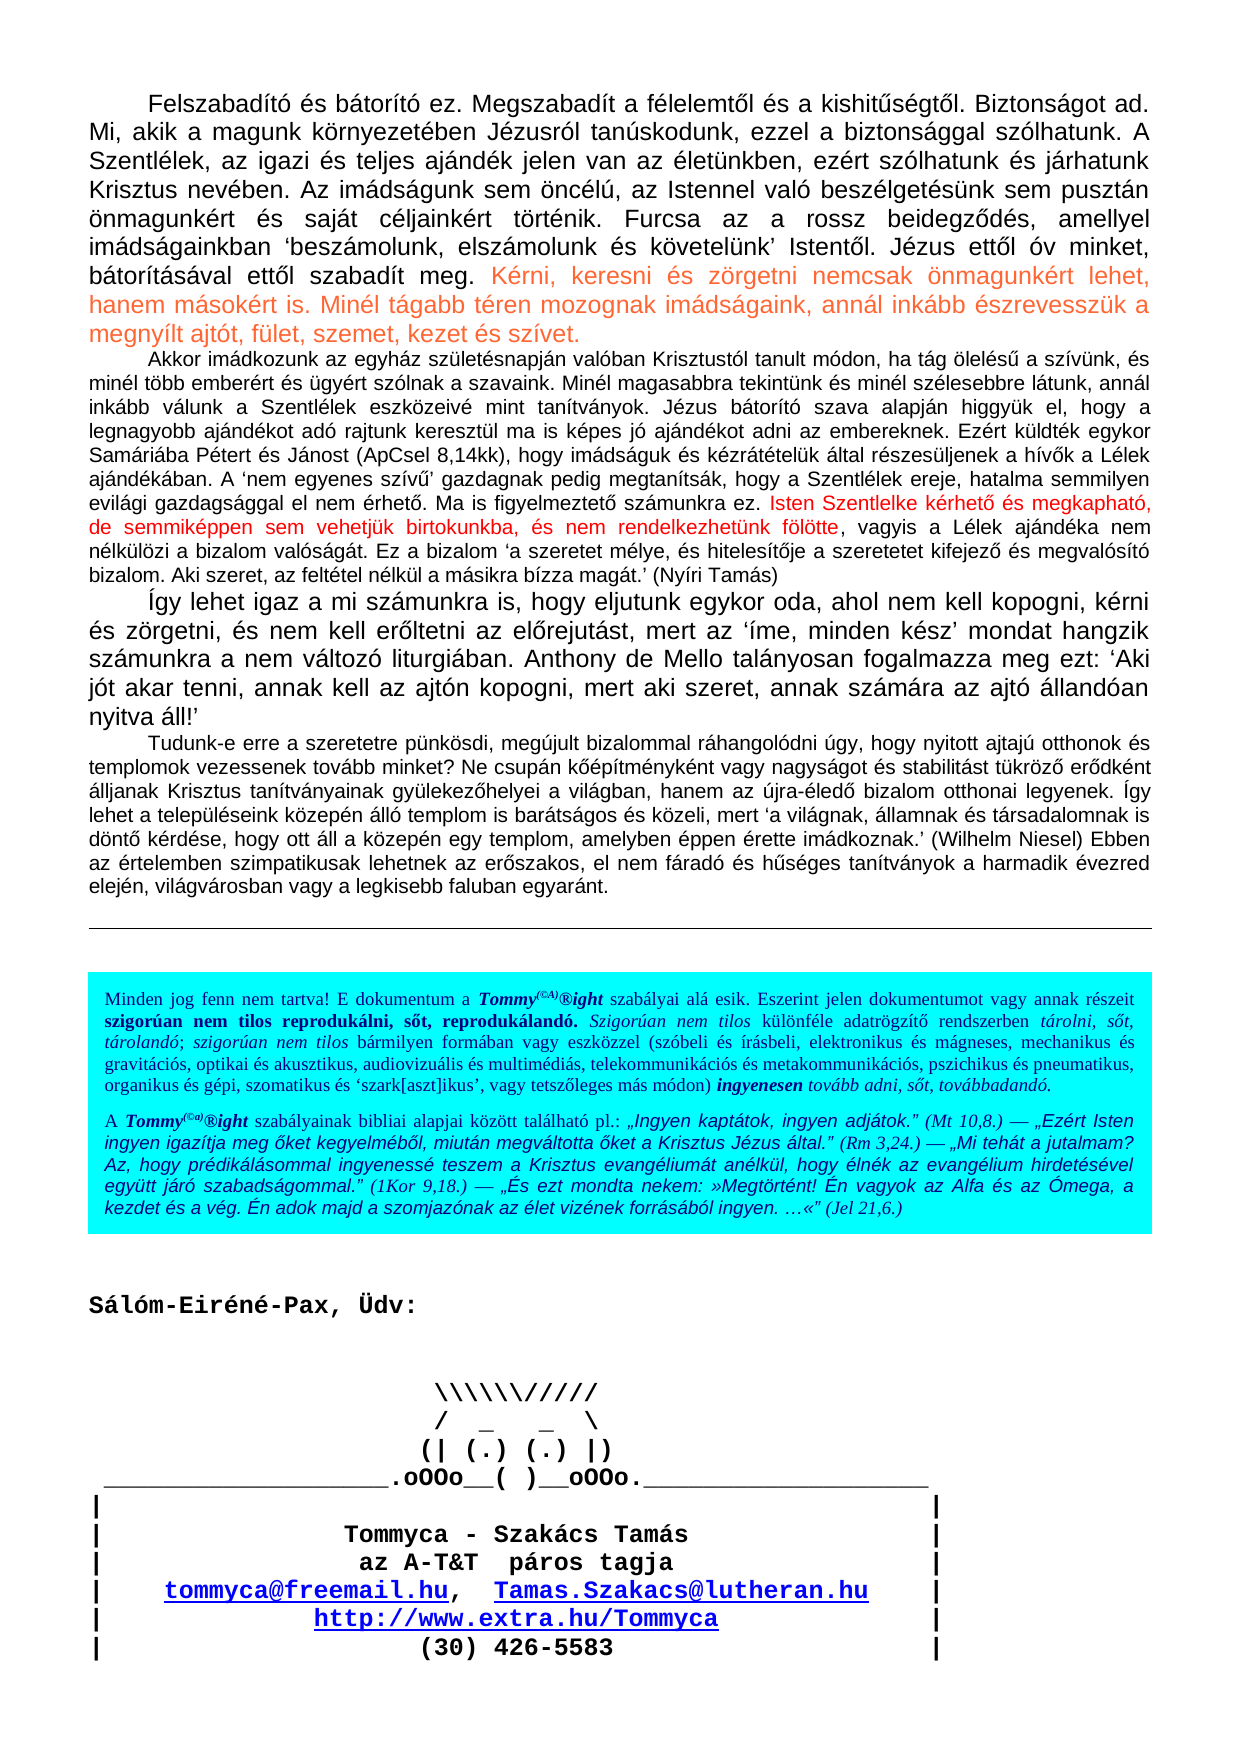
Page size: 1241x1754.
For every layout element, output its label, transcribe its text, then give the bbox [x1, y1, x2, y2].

text Felszabadító és bátorító ez. Megszabadít a félelemtől és a kishitűségtől. Biztonságot ad. Mi, akik a magunk környezetében Jézusról tanúskodunk, ezzel a biztonsággal szólhatunk. A Szentlélek, az igazi és teljes ajándék jelen van az életünkben, ezért szólhatunk és járhatunk Krisztus nevében. Az imádságunk sem öncélú, az Istennel való beszélgetésünk sem pusztán önmagunkért és saját céljainkért történik. Furcsa az a rossz beidegződés, amellyel imádságainkban ‘beszámolunk, elszámolunk és követelünk’ Istentől. Jézus ettől óv minket, bátorításával ettől szabadít meg. Kérni, keresni és zörgetni nemcsak önmagunkért lehet, hanem másokért is. Minél tágabb téren mozognak imádságaink, annál inkább észrevesszük a megnyílt ajtót, fület, szemet, kezet és szívet. [88, 88, 1152, 347]
text Sálóm-Eiréné-Pax, Üdv: [88, 1293, 1152, 1321]
text Akkor imádkozunk az egyház születésnapján valóban Krisztustól tanult módon, ha tág ölelésű a szívünk, és minél több emberért és ügyért szólnak a szavaink. Minél magasabbra tekintünk és minél szélesebbre látunk, annál inkább válunk a Szentlélek eszközeivé mint tanítványok. Jézus bátorító szava alapján higgyük el, hogy a legnagyobb ajándékot adó rajtunk keresztül ma is képes jó ajándékot adni az embereknek. Ezért küldték egykor Samáriába Pétert és Jánost (ApCsel 8,14kk), hogy imádságuk és kézrátételük által részesüljenek a hívők a Lélek ajándékában. A ‘nem egyenes szívű’ gazdagnak pedig megtanítsák, hogy a Szentlélek ereje, hatalma semmilyen evilági gazdagsággal el nem érhető. Ma is figyelmeztető számunkra ez. Isten Szentlelke kérhető és megkapható, de semmiképpen sem vehetjük birtokunkba, és nem rendelkezhetünk fölötte, vagyis a Lélek ajándéka nem nélkülözi a bizalom valóságát. Ez a bizalom ‘a szeretet mélye, és hitelesítője a szeretetet kifejező és megvalósító bizalom. Aki szeret, az feltétel nélkül a másikra bízza magát.’ (Nyíri Tamás) [88, 347, 1152, 587]
text Így lehet igaz a mi számunkra is, hogy eljutunk egykor oda, ahol nem kell kopogni, kérni és zörgetni, és nem kell erőltetni az előrejutást, mert az ‘íme, minden kész’ mondat hangzik számunkra a nem változó liturgiában. Anthony de Mello talányosan fogalmazza meg ezt: ‘Aki jót akar tenni, annak kell az ajtón kopogni, mert aki szeret, annak számára az ajtó állandóan nyitva áll!’ [88, 587, 1152, 731]
text Minden jog fenn nem tartva! E dokumentum a Tommy(©A)®ight szabályai alá esik. Eszerint jelen dokumentumot vagy annak részeit szigorúan nem tilos reprodukálni, sőt, reprodukálandó. Szigorúan nem tilos különféle adatrögzítő rendszerben tárolni, sőt, tárolandó; szigorúan nem tilos bármilyen formában vagy eszközzel (szóbeli és írásbeli, elektronikus és mágneses, mechanikus és gravitációs, optikai és akusztikus, audiovizuális és multimédiás, telekommunikációs és metakommunikációs, pszichikus és pneumatikus, organikus és gépi, szomatikus és ‘szark[aszt]ikus’, vagy tetszőleges más módon) ingyenesen tovább adni, sőt, továbbadandó. [90, 974, 1151, 1094]
text Tudunk‑e erre a szeretetre pünkösdi, megújult bizalommal ráhangolódni úgy, hogy nyitott ajtajú otthonok és templomok vezessenek tovább minket? Ne csupán kőépítményként vagy nagyságot és stabilitást tükröző erődként álljanak Krisztus tanítványainak gyülekezőhelyei a világban, hanem az újra-éledő bizalom otthonai legyenek. Így lehet a településeink közepén álló templom is barátságos és közeli, mert ‘a világnak, államnak és társadalomnak is döntő kérdése, hogy ott áll a közepén egy templom, amelyben éppen érette imádkoznak.’ (Wilhelm Niesel) Ebben az értelemben szimpatikusak lehetnek az erőszakos, el nem fáradó és hűséges tanítványok a harmadik évezred elején, világvárosban vagy a legkisebb faluban egyaránt. [88, 731, 1152, 898]
text A Tommy(©a)®ight szabályainak bibliai alapjai között található pl.: „Ingyen kaptátok, ingyen adjátok.” (Mt 10,8.) ― „Ezért Isten ingyen igazítja meg őket kegyelméből, miután megváltotta őket a Krisztus Jézus által.” (Rm 3,24.) ― „Mi tehát a jutalmam? Az, hogy prédikálásommal ingyenessé teszem a Krisztus evangéliumát anélkül, hogy élnék az evangélium hirdetésével együtt járó szabadságommal.” (1Kor 9,18.) ― „És ezt mondta nekem: »Megtörtént! Én vagyok az Alfa és az Ómega, a kezdet és a vég. Én adok majd a szomjazónak az élet vizének forrásából ingyen. …«” (Jel 21,6.) [90, 1094, 1151, 1233]
text \\\\\\///// / _ _ \ (| (.) (.) |) ___________________.oOOo__( )__oOOo.___________________ | | | Tommyca - Szakács Tamás | | az A-T&T páros tagja | | tommyca@freemail.hu, Tamas.Szakacs@lutheran.hu | | http://www.extra.hu/Tommyca | | (30) 426-5583 | [88, 1380, 1152, 1663]
